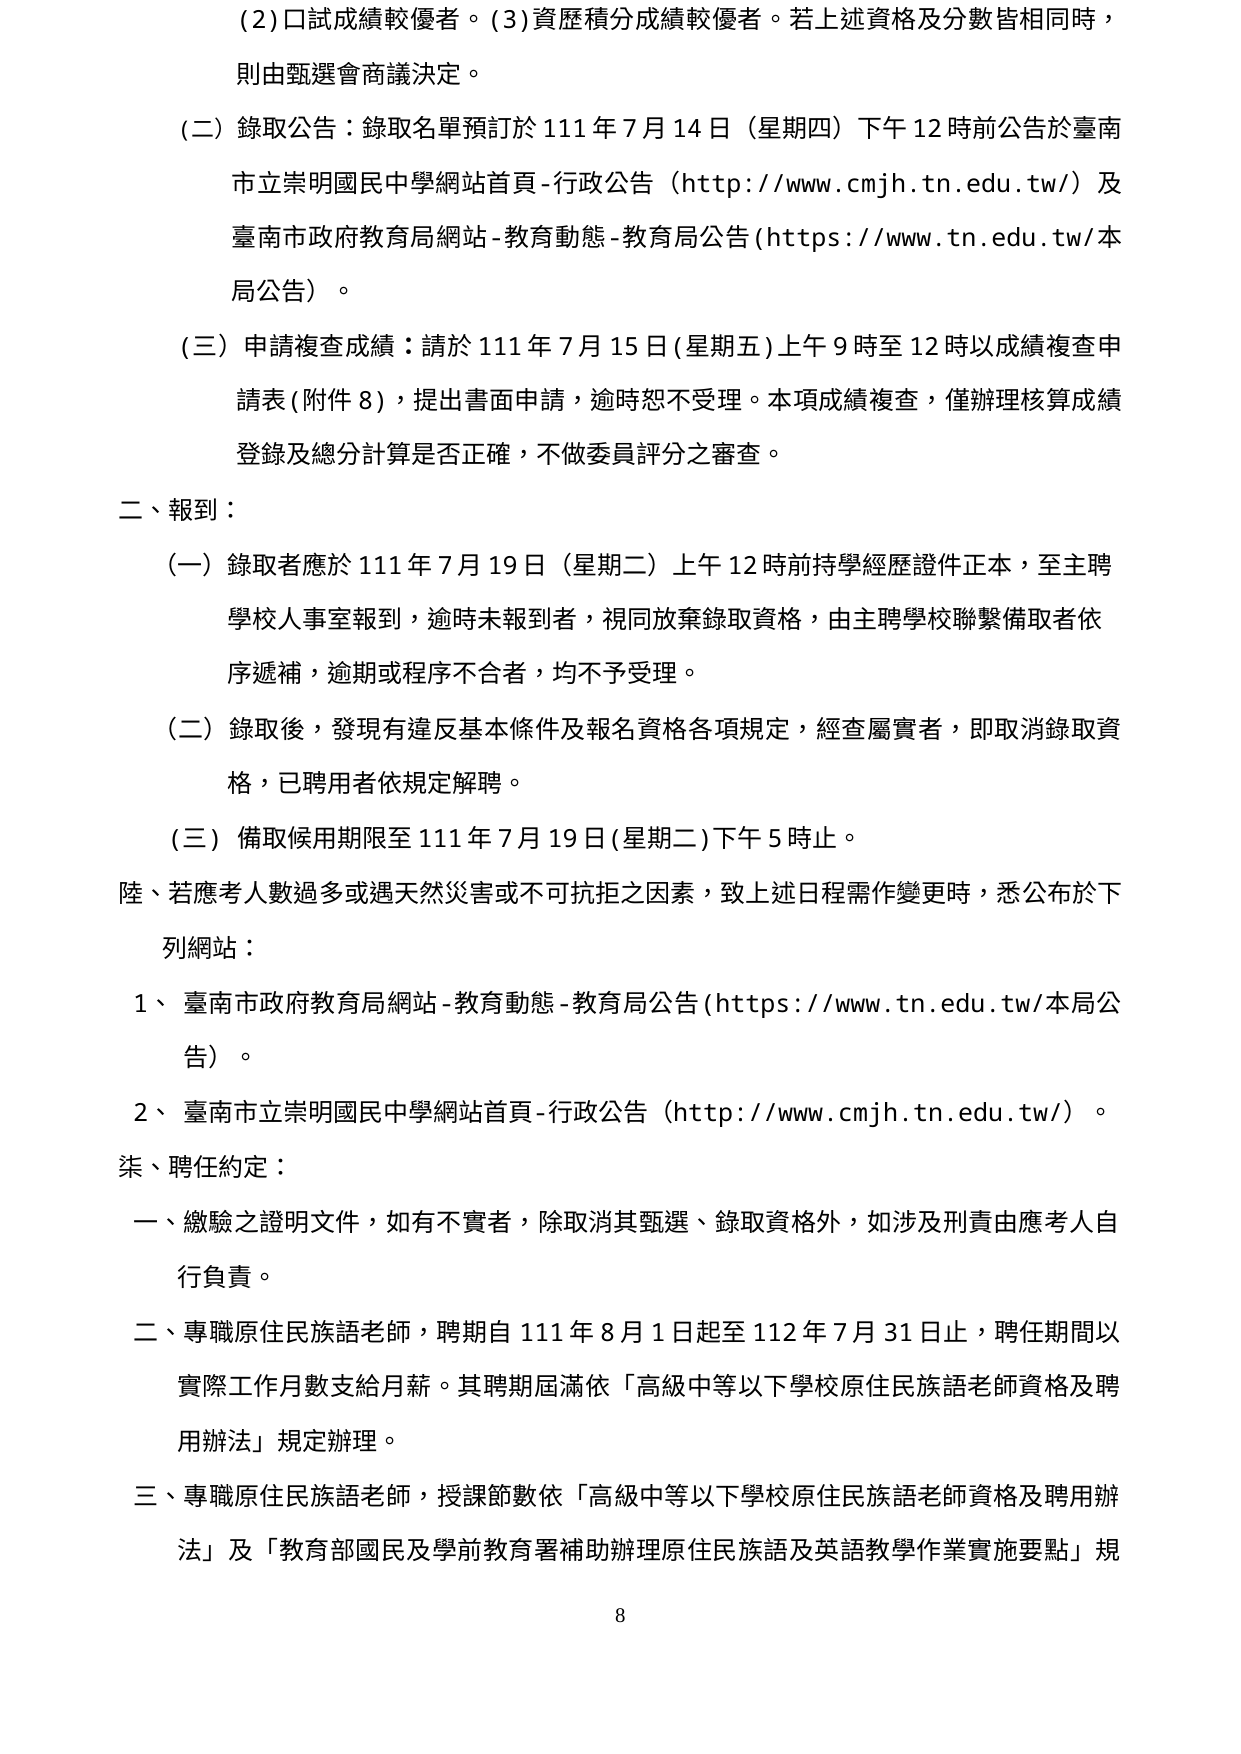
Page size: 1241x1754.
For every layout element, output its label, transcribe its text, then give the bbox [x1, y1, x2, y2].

text 二、報到： [118, 490, 1122, 526]
text （二）錄取後，發現有違反基本條件及報名資格各項規定，經查屬實者，即取消錄取資格，已聘用者依規定解聘。 [152, 709, 1122, 800]
list 臺南市政府教育局網站-教育動態-教育局公告(https://www.tn.edu.tw/本局公告）。 [133, 983, 1122, 1074]
text 柒、聘任約定： [118, 1148, 1122, 1184]
text 二、專職原住民族語老師，聘期自111年8月1日起至112年7月31日止，聘任期間以實際工作月數支給月薪。其聘期屆滿依「高級中等以下學校原住民族語老師資格及聘用辦法」規定辦理。 [133, 1312, 1122, 1457]
text （一）錄取者應於111年7月19日（星期二）上午12時前持學經歷證件正本，至主聘學校人事室報到，逾時未報到者，視同放棄錄取資格，由主聘學校聯繫備取者依序遞補，逾期或程序不合者，均不予受理。 [152, 545, 1122, 690]
text (三) 備取候用期限至111年7月19日(星期二)下午5時止。 [152, 818, 1122, 855]
text 三、專職原住民族語老師，授課節數依「高級中等以下學校原住民族語老師資格及聘用辦法」及「教育部國民及學前教育署補助辦理原住民族語及英語教學作業實施要點」規 [133, 1476, 1122, 1567]
text (三）申請複查成績：請於111年7月15日(星期五)上午9時至12時以成績複查申請表(附件8)，提出書面申請，逾時恕不受理。本項成績複查，僅辦理核算成績登錄及總分計算是否正確，不做委員評分之審查。 [177, 326, 1122, 471]
text 陸、若應考人數過多或遇天然災害或不可抗拒之因素，致上述日程需作變更時，悉公布於下列網站： [118, 874, 1122, 964]
text (一）以資歷積分、口試及試教之三項(均取至小數點第3位，小數點後第4位無條件捨去)加總成績，依分數高低錄取，錄取標準由臺南市111學年度市立高級中等以下學校專職原住民族語老師甄選會決定，得從缺。其中一項缺考或0分者不予錄取；並得依總成績擇優備取若干人。總成績相同者(取至小數點第3位，小數點後第4 位無條件捨去)，依下列成績較優者之順序錄取：(1)試敎成績較優者。(2)口試成績較優者。(3)資歷積分成績較優者。若上述資格及分數皆相同時，則由甄選會商議決定。 [177, 0, 1122, 91]
text (二）錄取公告：錄取名單預訂於111年7月14日（星期四）下午12時前公告於臺南市立崇明國民中學網站首頁-行政公告（http://www.cmjh.tn.edu.tw/）及臺南市政府教育局網站-教育動態-教育局公告(https://www.tn.edu.tw/本局公告）。 [177, 109, 1122, 308]
list 臺南市立崇明國民中學網站首頁-行政公告（http://www.cmjh.tn.edu.tw/）。 [133, 1093, 1122, 1129]
text 一、繳驗之證明文件，如有不實者，除取消其甄選、錄取資格外，如涉及刑責由應考人自行負責。 [133, 1203, 1122, 1293]
